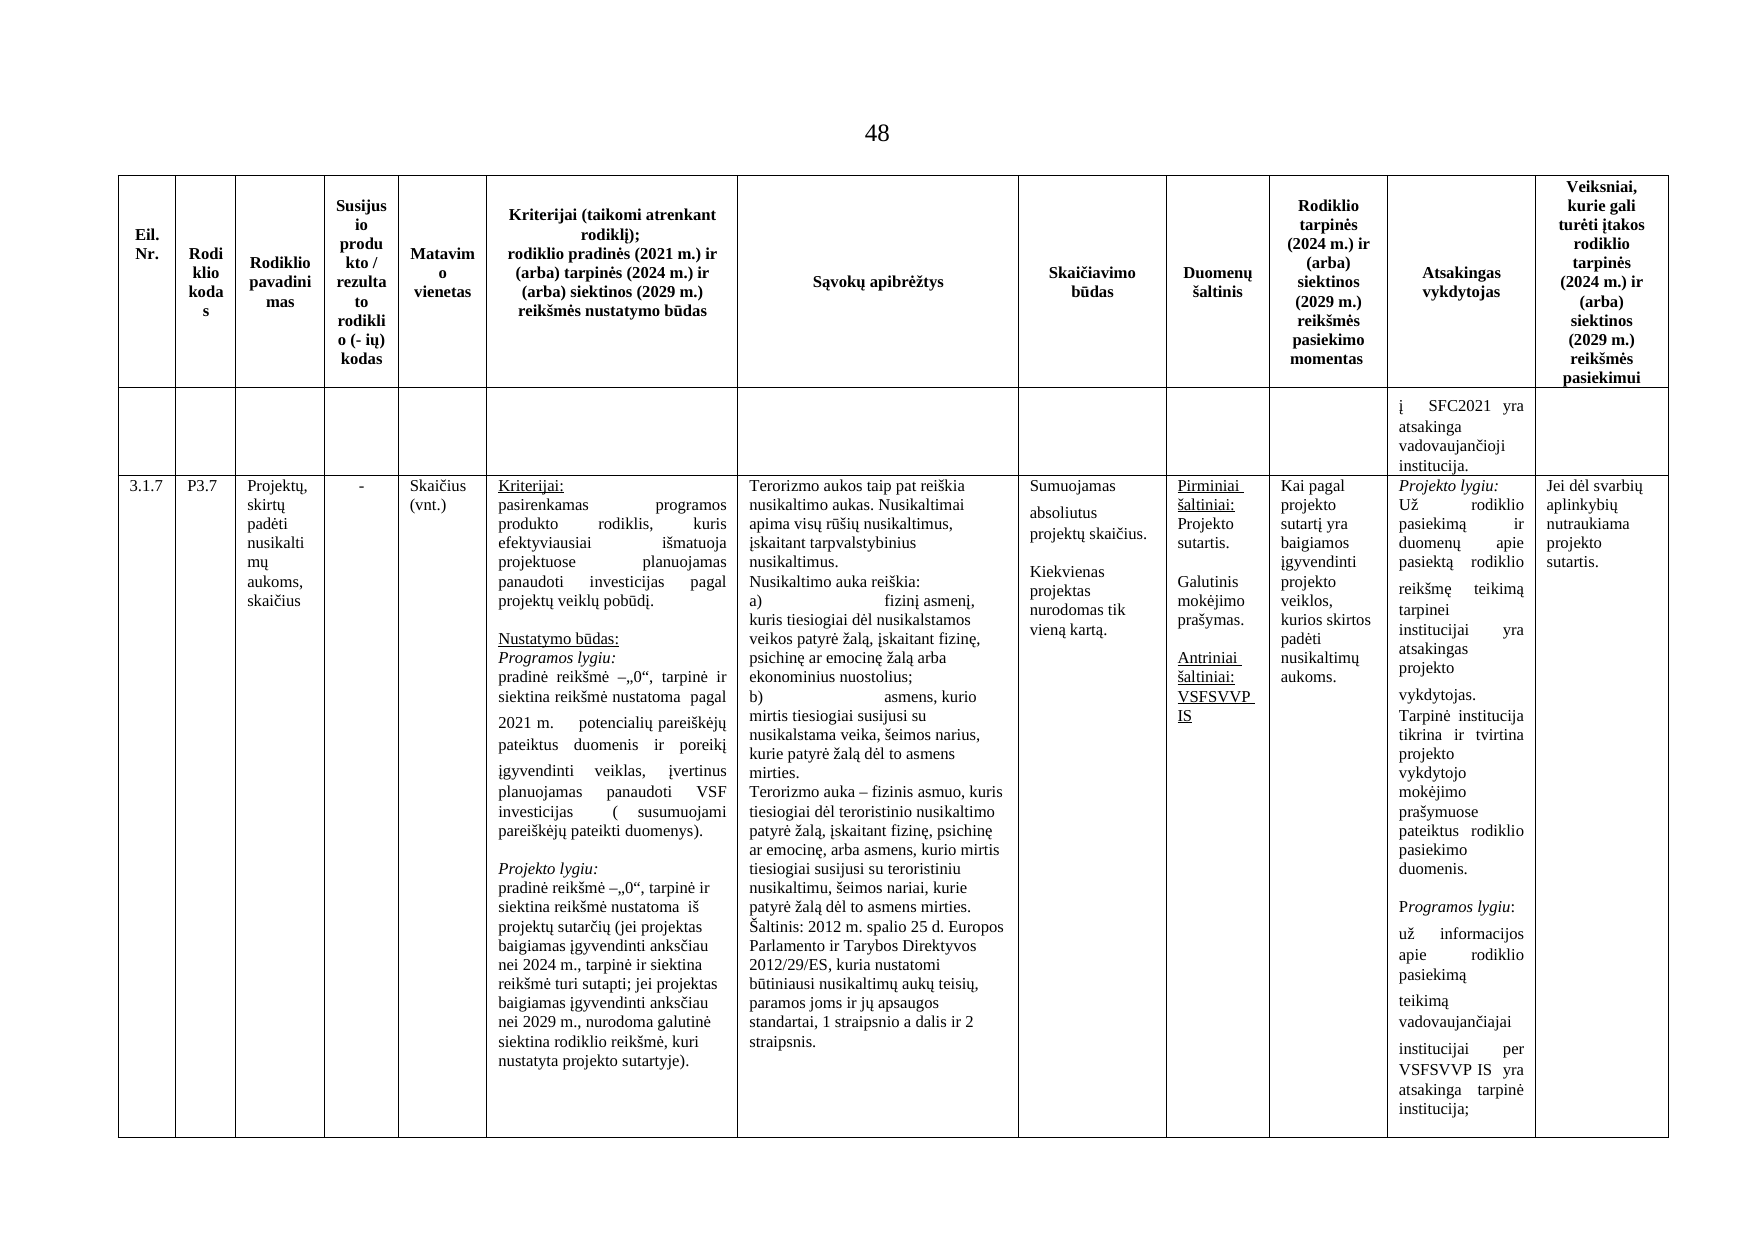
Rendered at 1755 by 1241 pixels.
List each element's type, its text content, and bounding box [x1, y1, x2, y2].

table_cell [325, 388, 398, 474]
table_cell - [325, 476, 398, 1137]
table_header Duomenų šaltinis [1167, 176, 1269, 387]
table_cell [236, 388, 324, 474]
table_cell Terorizmo aukos taip pat reiškia nusikaltimo aukas. Nusikaltimai apima visų rūšių nusikaltimus, įskaitant tarpvalstybinius nusikaltimus. Nusikaltimo auka reiškia: a) fizinį asmenį, kuris tiesiogiai dėl nusikalstamos veikos patyrė žalą, įskaitant fizinę, psichinę ar emocinę žalą arba ekonominius nuostolius; b) asmens, kurio mirtis tiesiogiai susijusi su nusikalstama veika, šeimos narius, kurie patyrė žalą dėl to asmens mirties. Terorizmo auka – fizinis asmuo, kuris tiesiogiai dėl teroristinio nusikaltimo patyrė žalą, įskaitant fizinę, psichinę ar emocinę, arba asmens, kurio mirtis tiesiogiai susijusi su teroristiniu nusikaltimu, šeimos nariai, kurie patyrė žalą dėl to asmens mirties. Šaltinis: 2012 m. spalio 25 d. Europos Parlamento ir Tarybos Direktyvos 2012/29/ES, kuria nustatomi būtiniausi nusikaltimų aukų teisių, paramos joms ir jų apsaugos standartai, 1 straipsnio a dalis ir 2 straipsnis. [738, 476, 1018, 1137]
table_cell [1019, 388, 1166, 474]
table_cell Projekto lygiu: Už rodiklio pasiekimą ir duomenų apie pasiektą rodiklio reikšmę teikimą tarpinei institucijai yra atsakingas projekto vykdytojas. Tarpinė institucija tikrina ir tvirtina projekto vykdytojo mokėjimo prašymuose pateiktus rodiklio pasiekimo duomenis. Programos lygiu: už informacijos apie rodiklio pasiekimą teikimą vadovaujančiajai institucijai per VSFSVVP IS yra atsakinga tarpinė institucija; [1388, 476, 1535, 1137]
table_header Matavimo vienetas [399, 176, 486, 387]
table_header Rodiklio kodas [176, 176, 235, 387]
table_header Skaičiavimo būdas [1019, 176, 1166, 387]
table_cell [1167, 388, 1269, 474]
table_cell Projektų, skirtų padėti nusikaltimų aukoms, skaičius [236, 476, 324, 1137]
table_header Susijusio produkto / rezultato rodiklio (- ių) kodas [325, 176, 398, 387]
table_cell [176, 388, 235, 474]
table_header Sąvokų apibrėžtys [738, 176, 1018, 387]
table_cell Jei dėl svarbių aplinkybių nutraukiama projekto sutartis. [1536, 476, 1668, 1137]
table_cell Skaičius (vnt.) [399, 476, 486, 1137]
table_header Veiksniai, kurie gali turėti įtakos rodiklio tarpinės (2024 m.) ir (arba) siektinos (2029 m.) reikšmės pasiekimui [1536, 176, 1668, 387]
table_cell Kai pagal projekto sutartį yra baigiamos įgyvendinti projekto veiklos, kurios skirtos padėti nusikaltimų aukoms. [1270, 476, 1387, 1137]
table_header Kriterijai (taikomi atrenkant rodiklį); rodiklio pradinės (2021 m.) ir (arba) tarpinės (2024 m.) ir (arba) siektinos (2029 m.) reikšmės nustatymo būdas [487, 176, 737, 387]
table_cell 3.1.7 [119, 476, 175, 1137]
table_header Atsakingas vykdytojas [1388, 176, 1535, 387]
table_header Eil.Nr. [119, 176, 175, 387]
table_cell P3.7 [176, 476, 235, 1137]
table_cell Sumuojamas absoliutus projektų skaičius. Kiekvienas projektas nurodomas tik vieną kartą. [1019, 476, 1166, 1137]
table_cell Pirminiai šaltiniai: Projekto sutartis. Galutinis mokėjimo prašymas. Antriniai šaltiniai: VSFSVVP IS [1167, 476, 1269, 1137]
table_cell [738, 388, 1018, 474]
table_cell Kriterijai: pasirenkamas programos produkto rodiklis, kuris efektyviausiai išmatuoja projektuose planuojamas panaudoti investicijas pagal projektų veiklų pobūdį. Nustatymo būdas: Programos lygiu: pradinė reikšmė –„0“, tarpinė ir siektina reikšmė nustatoma pagal 2021 m. potencialių pareiškėjų pateiktus duomenis ir poreikį įgyvendinti veiklas, įvertinus planuojamas panaudoti VSF investicijas ( susumuojami pareiškėjų pateikti duomenys). Projekto lygiu: pradinė reikšmė –„0“, tarpinė ir siektina reikšmė nustatoma iš projektų sutarčių (jei projektas baigiamas įgyvendinti anksčiau nei 2024 m., tarpinė ir siektina reikšmė turi sutapti; jei projektas baigiamas įgyvendinti anksčiau nei 2029 m., nurodoma galutinė siektina rodiklio reikšmė, kuri nustatyta projekto sutartyje). [487, 476, 737, 1137]
table_cell [487, 388, 737, 474]
table_cell [119, 388, 175, 474]
table_cell [399, 388, 486, 474]
table_cell [1270, 388, 1387, 474]
table_header Rodiklio pavadinimas [236, 176, 324, 387]
table_header Rodiklio tarpinės (2024 m.) ir (arba) siektinos (2029 m.) reikšmės pasiekimo momentas [1270, 176, 1387, 387]
table_cell [1536, 388, 1668, 474]
table_cell į SFC2021 yra atsakinga vadovaujančioji institucija. [1388, 388, 1535, 474]
